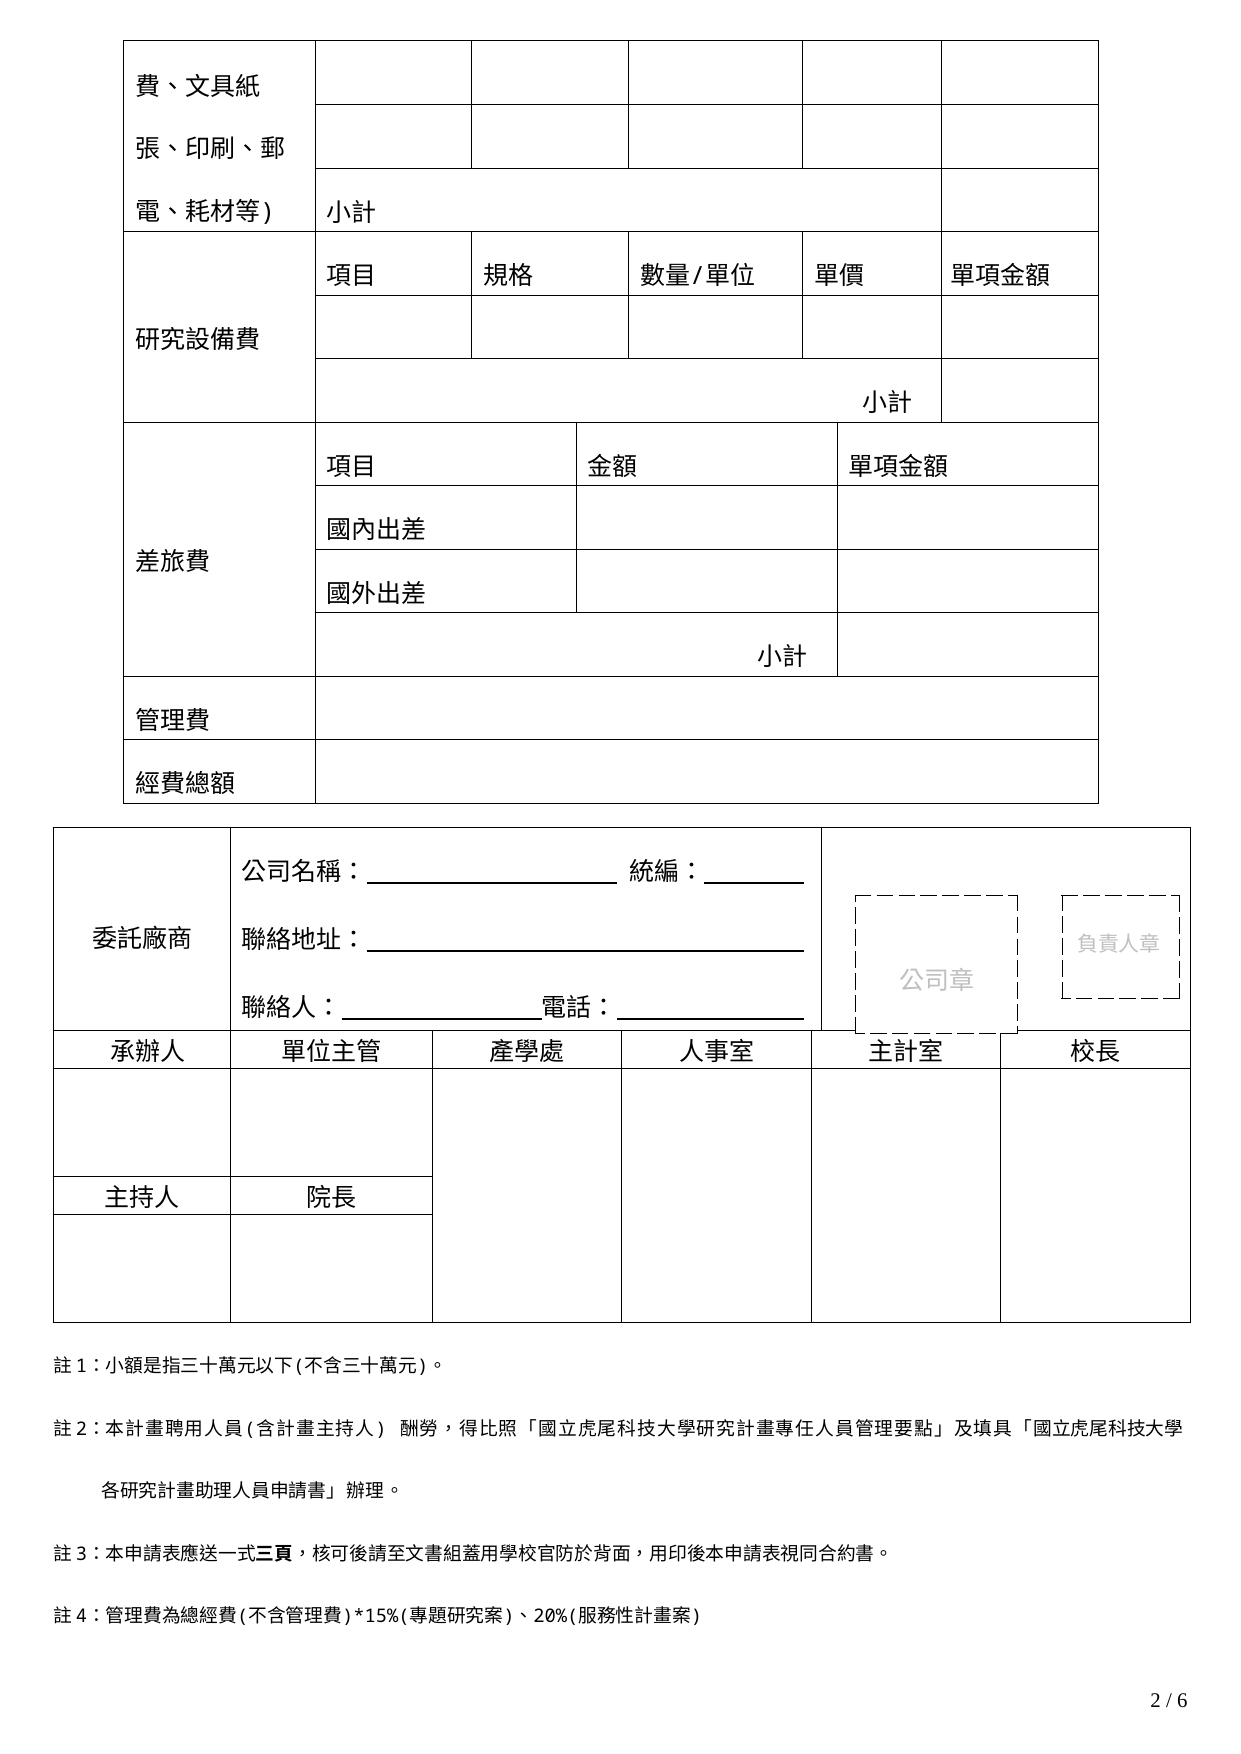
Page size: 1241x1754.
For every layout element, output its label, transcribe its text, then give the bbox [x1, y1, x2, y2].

table_cell 差旅費 [124, 423, 315, 676]
table_cell 經費總額 [124, 740, 315, 803]
table_cell 費、文具紙張、印刷、郵電、耗材等) [124, 41, 315, 231]
table_cell 項目 [316, 423, 576, 485]
table_cell [316, 296, 471, 358]
table_cell 產學處 [433, 1031, 621, 1068]
table_cell [942, 296, 1098, 358]
table_cell 金額 [577, 423, 837, 485]
table_cell 小計 [316, 359, 941, 422]
table_cell [472, 105, 628, 167]
table_cell 小計 [316, 169, 941, 231]
table_cell [803, 41, 941, 104]
table_cell 院長 [231, 1177, 432, 1213]
table_cell [54, 1215, 230, 1322]
table_cell 單項金額 [942, 232, 1098, 294]
table_cell 國內出差 [316, 486, 576, 549]
table_cell 單價 [803, 232, 941, 294]
table_cell [629, 41, 802, 104]
table_header 委託廠商 [54, 828, 230, 1030]
table_cell 項目 [316, 232, 471, 294]
table_cell [54, 1069, 230, 1176]
table_cell 人事室 [622, 1031, 811, 1068]
text 註3：本申請表應送一式三頁，核可後請至文書組蓋用學校官防於背面，用印後本申請表視同合約書。 [53, 1511, 1187, 1573]
table_cell [942, 41, 1098, 104]
table_cell [472, 296, 628, 358]
table_cell 單項金額 [838, 423, 1098, 485]
table_cell 小計 [316, 613, 837, 676]
table_cell [803, 296, 941, 358]
table_cell [316, 41, 471, 104]
table_cell [577, 550, 837, 612]
table_cell 管理費 [124, 677, 315, 739]
table_cell 校長 [1001, 1031, 1190, 1068]
table_cell 主計室 [812, 1031, 1000, 1068]
table_cell 數量/單位 [629, 232, 802, 294]
table_cell [1001, 1069, 1190, 1322]
table_cell [231, 1069, 432, 1176]
table_header [822, 828, 1190, 1033]
table_header 公司名稱： 統編： 聯絡地址： 聯絡人： 電話： [231, 828, 821, 1030]
table_cell [629, 105, 802, 167]
table_cell [942, 105, 1098, 167]
table_cell [316, 105, 471, 167]
table_cell [803, 105, 941, 167]
table_cell 規格 [472, 232, 628, 294]
table_cell [433, 1069, 621, 1322]
table_cell [231, 1215, 432, 1322]
table_cell [472, 41, 628, 104]
table_cell [838, 486, 1098, 549]
text 註4：管理費為總經費(不含管理費)*15%(專題研究案)、20%(服務性計畫案) [53, 1573, 1187, 1636]
table_cell [577, 486, 837, 549]
table_cell 主持人 [54, 1177, 230, 1213]
table_cell [316, 677, 1098, 739]
table_cell [838, 550, 1098, 612]
table_cell [316, 740, 1098, 803]
table_cell [838, 613, 1098, 676]
table_cell [622, 1069, 811, 1322]
table_cell [629, 296, 802, 358]
text 註2：本計畫聘用人員(含計畫主持人) 酬勞，得比照「國立虎尾科技大學研究計畫專任人員管理要點」及填具「國立虎尾科技大學各研究計畫助理人員申請書」辦理。 [53, 1386, 1187, 1511]
table_cell 承辦人 [54, 1031, 230, 1068]
table_cell [942, 169, 1098, 231]
text 註1：小額是指三十萬元以下(不含三十萬元)。 [53, 1323, 1187, 1386]
table_cell [812, 1069, 1000, 1322]
table_cell 國外出差 [316, 550, 576, 612]
table_cell [942, 359, 1098, 422]
table_cell 單位主管 [231, 1031, 432, 1068]
table_cell 研究設備費 [124, 232, 315, 422]
